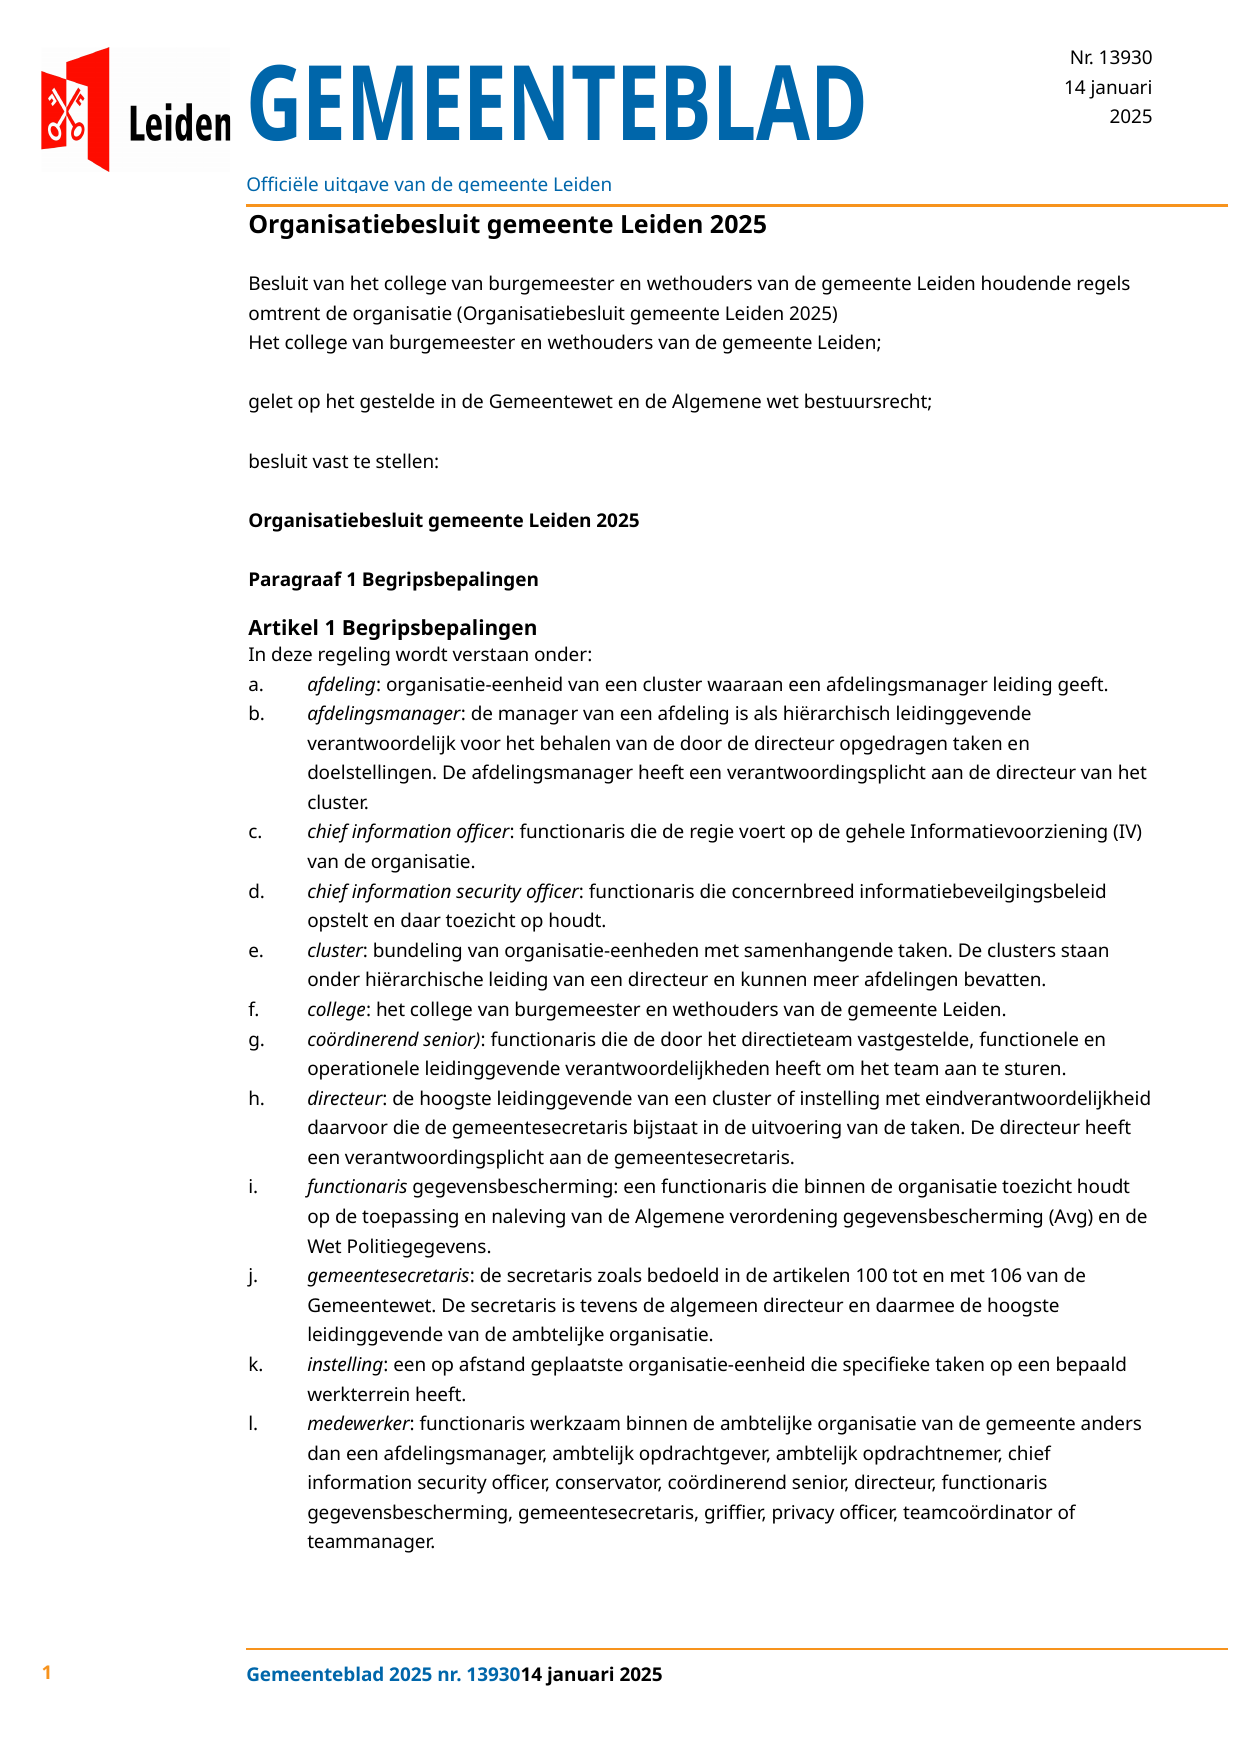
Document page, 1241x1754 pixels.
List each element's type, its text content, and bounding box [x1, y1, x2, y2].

list cluster: bundeling van organisatie-eenheden met samenhangende taken. De clusters staan onder hiërarchische leiding van een directeur en kunnen meer afdelingen bevatten. [248, 937, 1152, 992]
text Besluit van het college van burgemeester en wethouders van de gemeente Leiden houdende regels omtrent de organisatie (Organisatiebesluit gemeente Leiden 2025) [248, 270, 1152, 326]
text Organisatiebesluit gemeente Leiden 2025 [248, 507, 1152, 533]
picture [41, 47, 231, 172]
text Het college van burgemeester en wethouders van de gemeente Leiden; [248, 329, 1152, 355]
list afdelingsmanager: de manager van een afdeling is als hiërarchisch leidinggevende verantwoordelijk voor het behalen van de door de directeur opgedragen taken en doelstellingen. De afdelingsmanager heeft een verantwoordingsplicht aan de directeur van het cluster. [248, 700, 1152, 815]
text In deze regeling wordt verstaan onder: [248, 641, 1152, 667]
text Organisatiebesluit gemeente Leiden 2025 [248, 207, 1152, 241]
list afdeling: organisatie-eenheid van een cluster waaraan een afdelingsmanager leiding geeft. [248, 671, 1152, 696]
text gelet op het gestelde in de Gemeentewet en de Algemene wet bestuursrecht; [248, 389, 1152, 414]
text besluit vast te stellen: [248, 448, 1152, 473]
list instelling: een op afstand geplaatste organisatie-eenheid die specifieke taken op een bepaald werkterrein heeft. [248, 1351, 1152, 1406]
text Artikel 1 Begripsbepalingen [248, 613, 1152, 641]
list college: het college van burgemeester en wethouders van de gemeente Leiden. [248, 996, 1152, 1022]
text Paragraaf 1 Begripsbepalingen [248, 566, 1152, 592]
list gemeentesecretaris: de secretaris zoals bedoeld in de artikelen 100 tot en met 106 van de Gemeentewet. De secretaris is tevens de algemeen directeur en daarmee de hoogste leidinggevende van de ambtelijke organisatie. [248, 1262, 1152, 1347]
list functionaris gegevensbescherming: een functionaris die binnen de organisatie toezicht houdt op de toepassing en naleving van de Algemene verordening gegevensbescherming (Avg) en de Wet Politiegegevens. [248, 1174, 1152, 1258]
list chief information officer: functionaris die de regie voert op de gehele Informatievoorziening (IV) van de organisatie. [248, 819, 1152, 874]
list chief information security officer: functionaris die concernbreed informatiebeveilgingsbeleid opstelt en daar toezicht op houdt. [248, 878, 1152, 933]
list coördinerend senior): functionaris die de door het directieteam vastgestelde, functionele en operationele leidinggevende verantwoordelijkheden heeft om het team aan te sturen. [248, 1026, 1152, 1081]
list directeur: de hoogste leidinggevende van een cluster of instelling met eindverantwoordelijkheid daarvoor die de gemeentesecretaris bijstaat in de uitvoering van de taken. De directeur heeft een verantwoordingsplicht aan de gemeentesecretaris. [248, 1085, 1152, 1170]
list medewerker: functionaris werkzaam binnen de ambtelijke organisatie van de gemeente anders dan een afdelingsmanager, ambtelijk opdrachtgever, ambtelijk opdrachtnemer, chief information security officer, conservator, coördinerend senior, directeur, functionaris gegevensbescherming, gemeentesecretaris, griffier, privacy officer, teamcoördinator of teammanager. [248, 1410, 1152, 1554]
